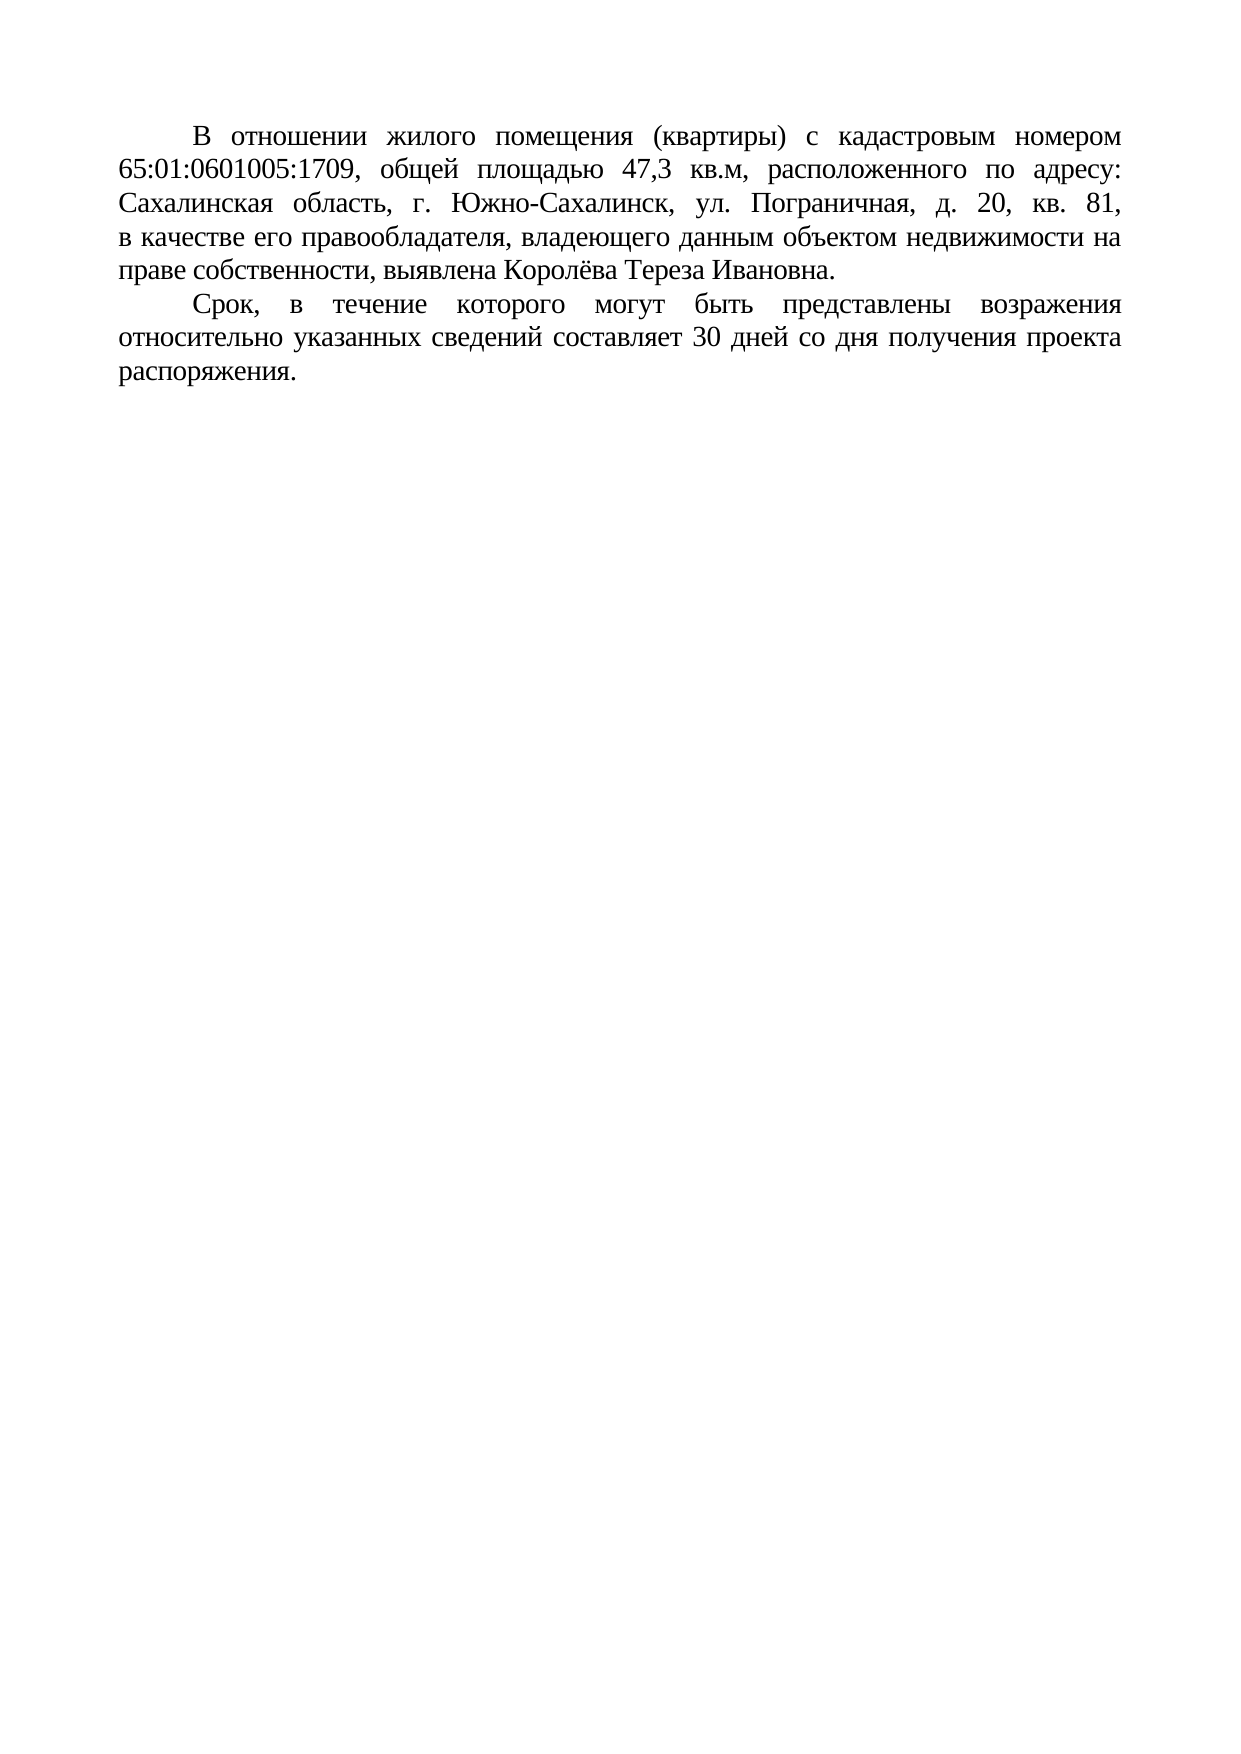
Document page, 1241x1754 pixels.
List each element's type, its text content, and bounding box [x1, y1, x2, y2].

text В отношении жилого помещения (квартиры) с кадастровым номером 65:01:0601005:1709, общей площадью 47,3 кв.м, расположенного по адресу: Сахалинская область, г. Южно-Сахалинск, ул. Пограничная, д. 20, кв. 81, в качестве его правообладателя, владеющего данным объектом недвижимости на праве собственности, выявлена Королёва Тереза Ивановна. [118, 118, 1122, 286]
text Срок, в течение которого могут быть представлены возражения относительно указанных сведений составляет 30 дней со дня получения проекта распоряжения. [118, 286, 1122, 386]
